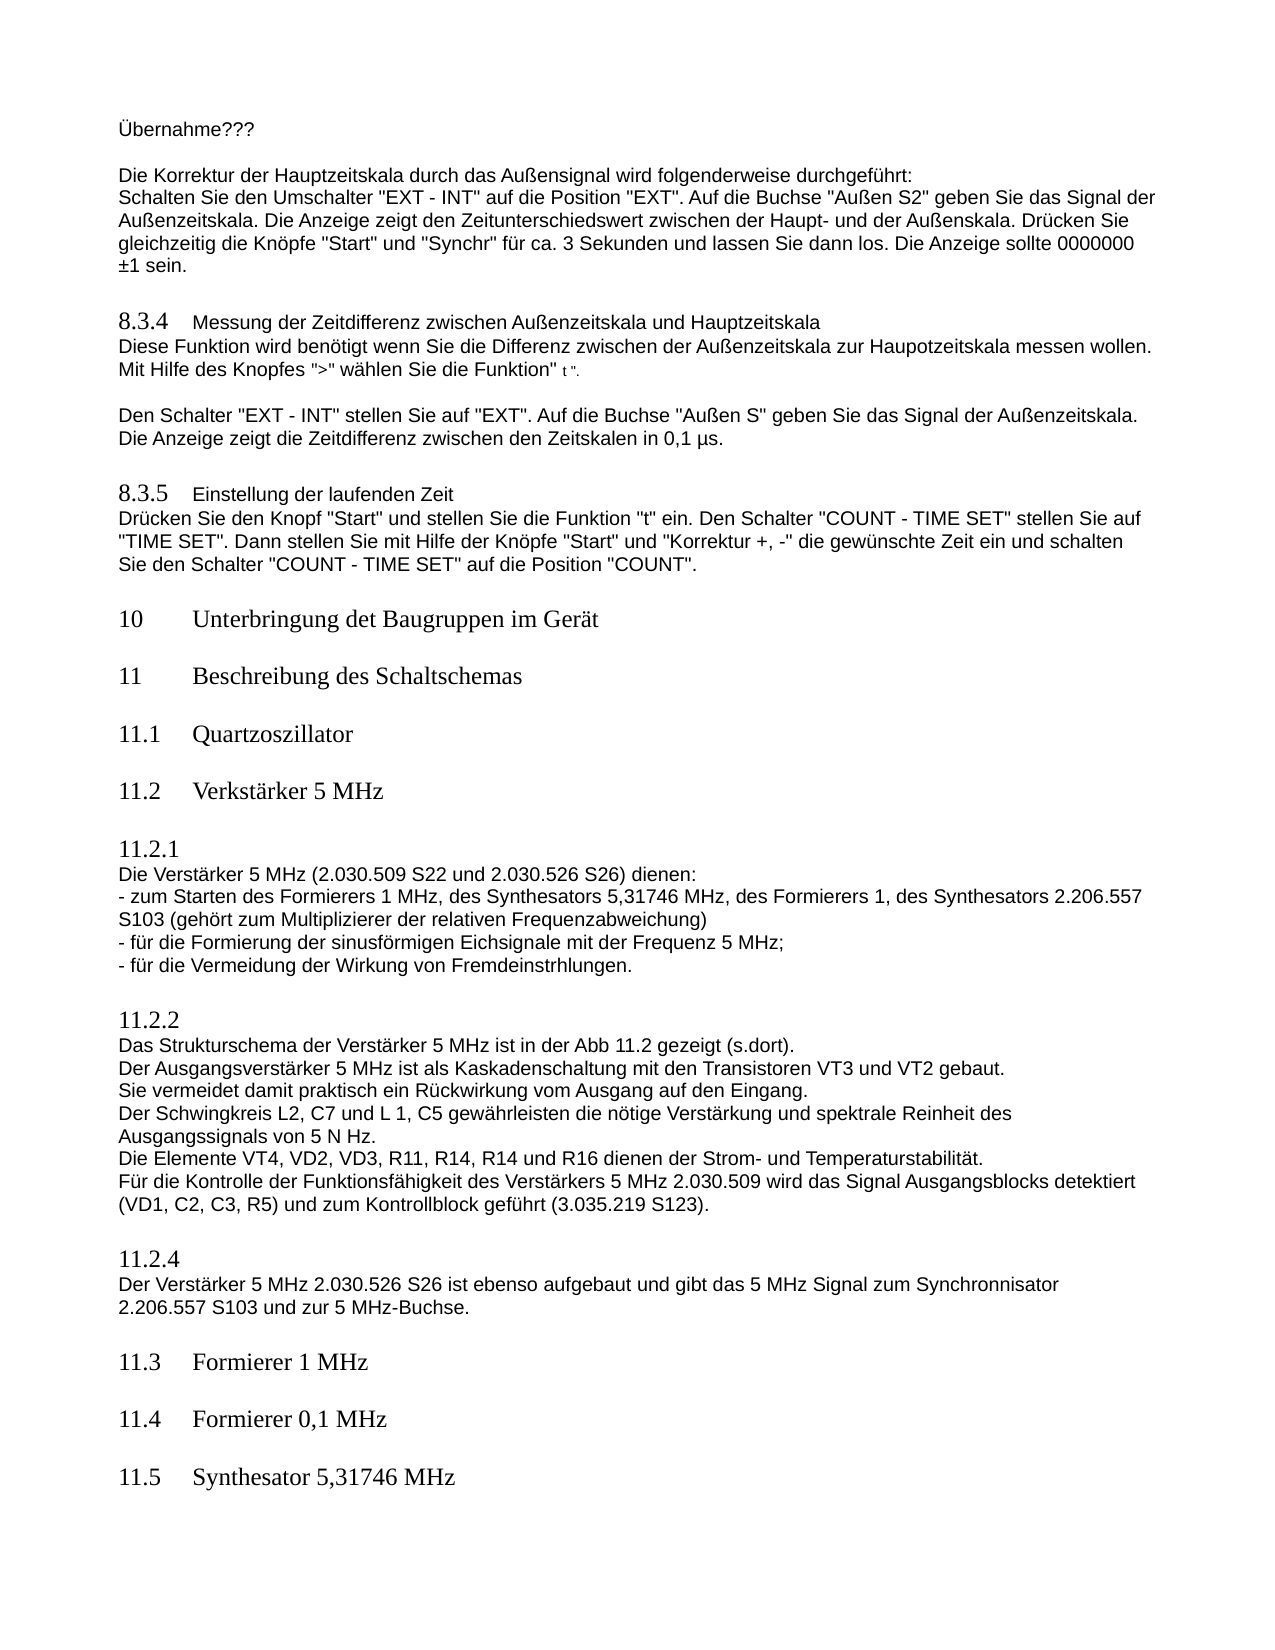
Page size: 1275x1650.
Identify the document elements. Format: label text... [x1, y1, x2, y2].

text - zum Starten des Formierers 1 MHz, des Synthesators 5,31746 MHz, des Formierers 1, des Synthesators 2.206.557 S103 (gehört zum Multiplizierer der relativen Frequenzabweichung) [118, 885, 1157, 931]
text 10 Unterbringung det Baugruppen im Gerät [118, 604, 1157, 633]
text - für die Vermeidung der Wirkung von Fremdeinstrhlungen. [118, 953, 1157, 976]
text Der Ausgangsverstärker 5 MHz ist als Kaskadenschaltung mit den Transistoren VT3 und VT2 gebaut. [118, 1056, 1157, 1079]
text Die Korrektur der Hauptzeitskala durch das Außensignal wird folgenderweise durchgeführt: [118, 163, 1157, 186]
text Für die Kontrolle der Funktionsfähigkeit des Verstärkers 5 MHz 2.030.509 wird das Signal Ausgangsblocks detektiert (VD1, C2, C3, R5) und zum Kontrollblock geführt (3.035.219 S123). [118, 1170, 1157, 1215]
text gleichzeitig die Knöpfe "Start" und "Synchr" für ca. 3 Sekunden und lassen Sie dann los. Die Anzeige sollte 0000000 ±1 sein. [118, 232, 1157, 277]
text 11.5 Synthesator 5,31746 MHz [118, 1462, 1157, 1491]
text Die Verstärker 5 MHz (2.030.509 S22 und 2.030.526 S26) dienen: [118, 863, 1157, 885]
text 11.1 Quartzoszillator [118, 719, 1157, 748]
text - für die Formierung der sinusförmigen Eichsignale mit der Frequenz 5 MHz; [118, 931, 1157, 953]
text Drücken Sie den Knopf "Start" und stellen Sie die Funktion "t" ein. Den Schalter "COUNT - TIME SET" stellen Sie auf "TIME SET". Dann stellen Sie mit Hilfe der Knöpfe "Start" und "Korrektur +, -" die gewünschte Zeit ein und schalten Sie den Schalter "COUNT - TIME SET" auf die Position "COUNT". [118, 507, 1157, 575]
text 2.206.557 S103 und zur 5 MHz-Buchse. [118, 1296, 1157, 1318]
text 11.2.2 [118, 1005, 1157, 1034]
text 8.3.4 Messung der Zeitdifferenz zwischen Außenzeitskala und Hauptzeitskala [118, 306, 1157, 334]
text Der Verstärker 5 MHz 2.030.526 S26 ist ebenso aufgebaut und gibt das 5 MHz Signal zum Synchronnisator [118, 1273, 1157, 1296]
text 8.3.5 Einstellung der laufenden Zeit [118, 478, 1157, 507]
text 11 Beschreibung des Schaltschemas [118, 661, 1157, 690]
text 11.4 Formierer 0,1 MHz [118, 1404, 1157, 1433]
text Übernahme??? [118, 118, 1157, 141]
text 11.2.4 [118, 1244, 1157, 1273]
text 11.3 Formierer 1 MHz [118, 1347, 1157, 1376]
text 11.2.1 [118, 834, 1157, 863]
text Die Elemente VT4, VD2, VD3, R11, R14, R14 und R16 dienen der Strom- und Temperaturstabilität. [118, 1147, 1157, 1170]
text Das Strukturschema der Verstärker 5 MHz ist in der Abb 11.2 gezeigt (s.dort). [118, 1034, 1157, 1056]
text Schalten Sie den Umschalter "EXT - INT" auf die Position "EXT". Auf die Buchse "Außen S2" geben Sie das Signal der Außenzeitskala. Die Anzeige zeigt den Zeitunterschiedswert zwischen der Haupt- und der Außenskala. Drücken Sie [118, 186, 1157, 232]
text Diese Funktion wird benötigt wenn Sie die Differenz zwischen der Außenzeitskala zur Haupotzeitskala messen wollen. Mit Hilfe des Knopfes ">" wählen Sie die Funktion" t ". [118, 334, 1157, 381]
text Den Schalter "EXT - INT" stellen Sie auf "EXT". Auf die Buchse "Außen S" geben Sie das Signal der Außenzeitskala. Die Anzeige zeigt die Zeitdifferenz zwischen den Zeitskalen in 0,1 µs. [118, 404, 1157, 449]
text Der Schwingkreis L2, C7 und L 1, C5 gewährleisten die nötige Verstärkung und spektrale Reinheit des Ausgangssignals von 5 N Hz. [118, 1102, 1157, 1147]
text Sie vermeidet damit praktisch ein Rückwirkung vom Ausgang auf den Eingang. [118, 1079, 1157, 1102]
text 11.2 Verkstärker 5 MHz [118, 776, 1157, 805]
